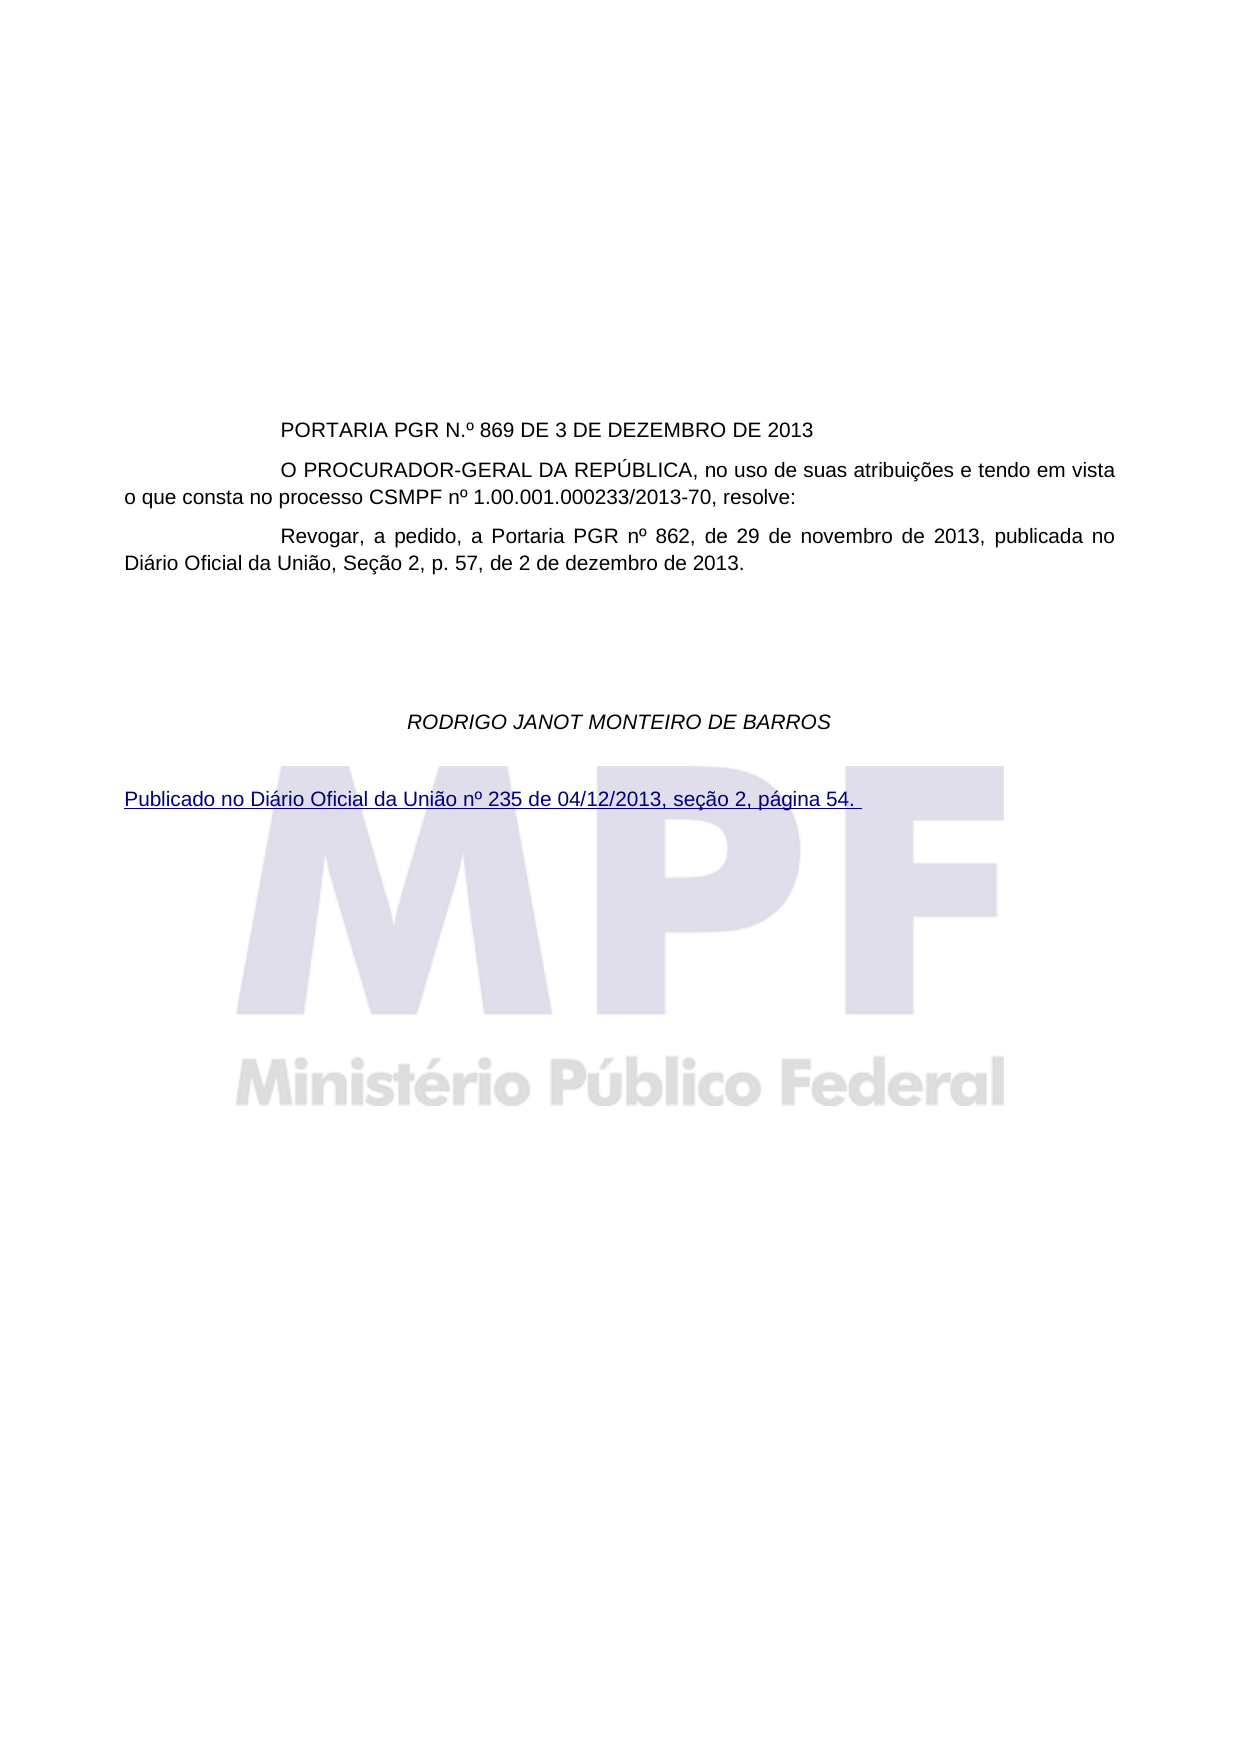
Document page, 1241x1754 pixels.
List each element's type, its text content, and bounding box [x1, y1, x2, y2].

text RODRIGO JANOT MONTEIRO DE BARROS [124, 707, 1116, 734]
picture [236, 766, 1004, 787]
text Publicado no Diário Oficial da União nº 235 de 04/12/2013, seção 2, página 54. [124, 787, 1116, 811]
text Revogar, a pedido, a Portaria PGR nº 862, de 29 de novembro de 2013, publicada no Diário Oficial da União, Seção 2, p. 57, de 2 de dezembro de 2013. [124, 522, 1116, 576]
text O PROCURADOR-GERAL DA REPÚBLICA, no uso de suas atribuições e tendo em vista o que consta no processo CSMPF nº 1.00.001.000233/2013-70, resolve: [124, 455, 1116, 509]
picture [236, 811, 1004, 1106]
text PORTARIA PGR N.º 869 DE 3 DE DEZEMBRO DE 2013 [124, 416, 1116, 443]
